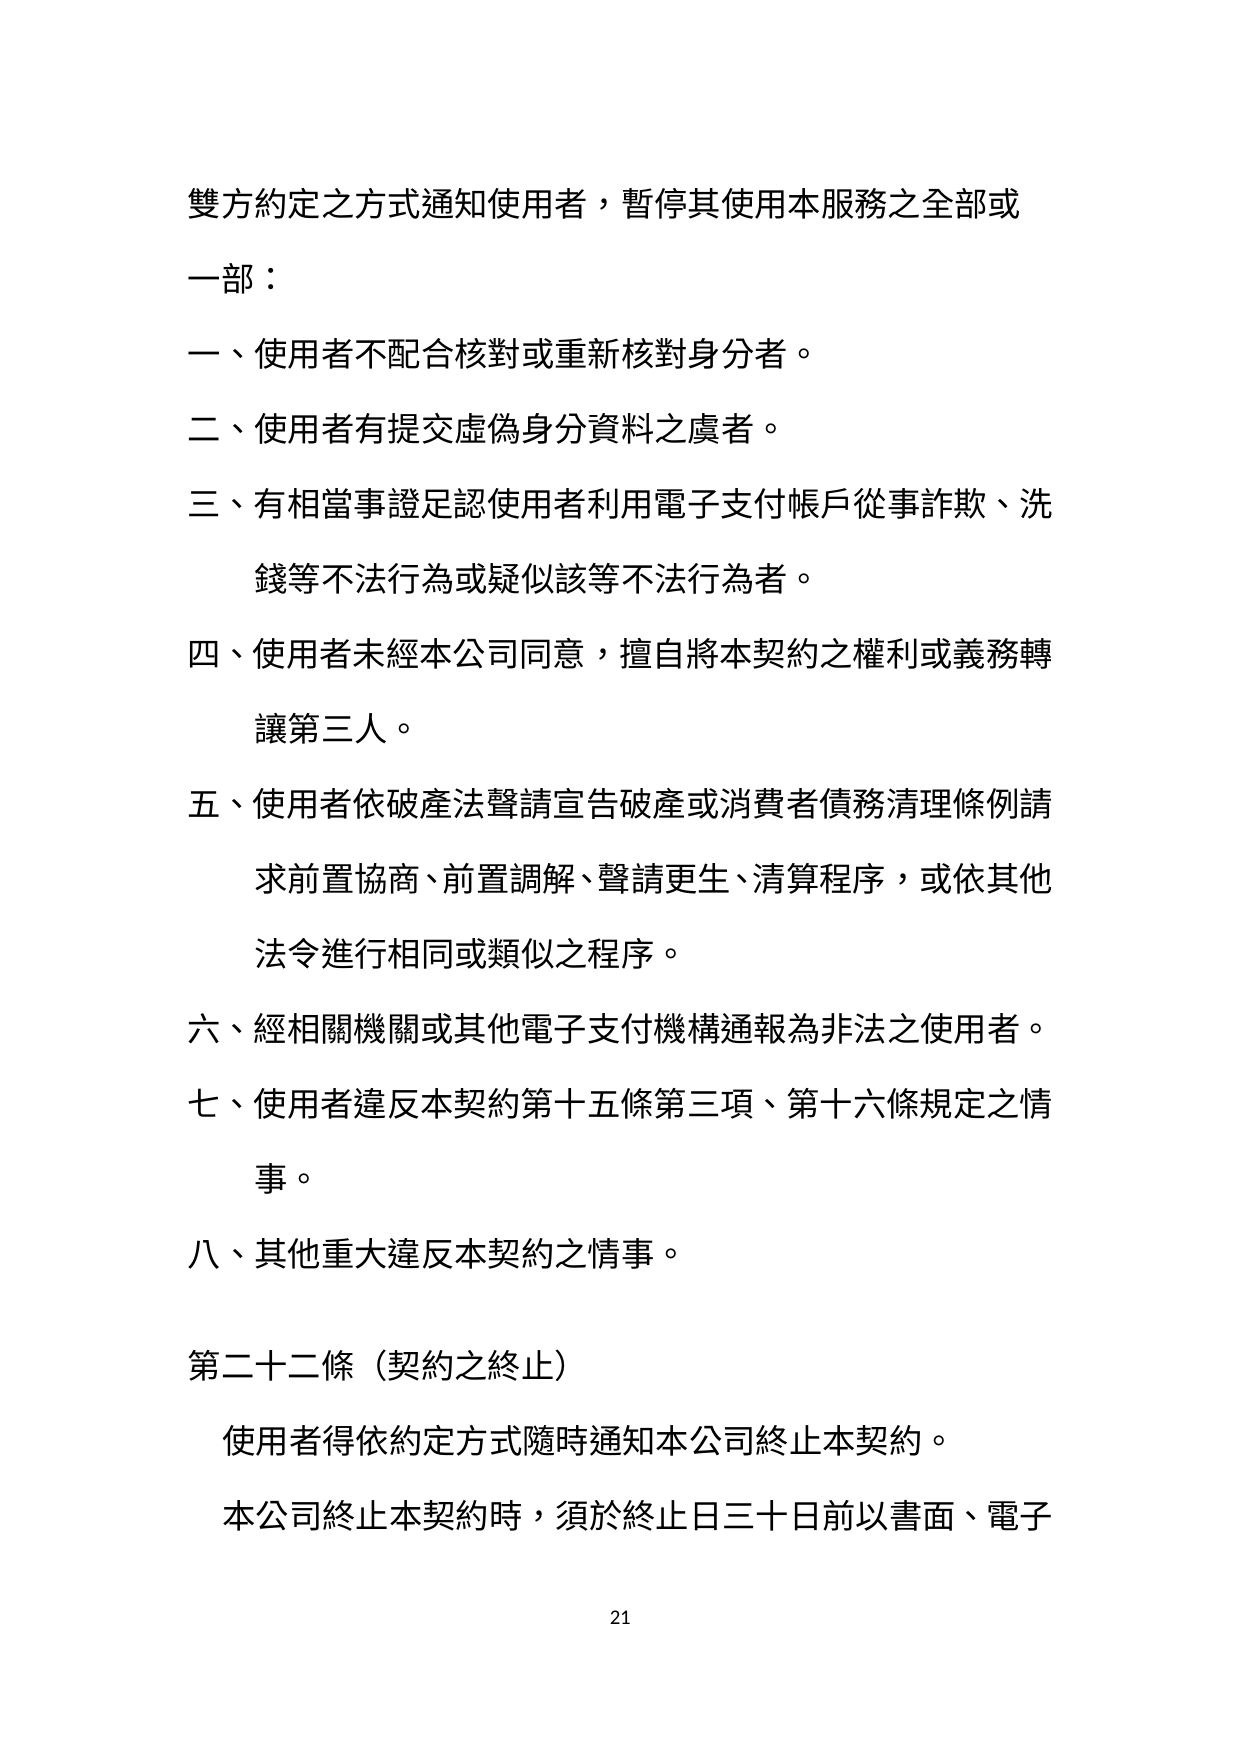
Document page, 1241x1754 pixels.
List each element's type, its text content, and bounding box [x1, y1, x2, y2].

text 二、使用者有提交虛偽身分資料之虞者。 [187, 389, 1053, 464]
text 六、經相關機關或其他電子支付機構通報為非法之使用者。 [187, 989, 1053, 1064]
text 本公司終止本契約時，須於終止日三十日前以書面、電子 [187, 1477, 1053, 1552]
text 三、有相當事證足認使用者利用電子支付帳戶從事詐欺、洗錢等不法行為或疑似該等不法行為者。 [187, 464, 1053, 614]
text 一、使用者不配合核對或重新核對身分者。 [187, 314, 1053, 389]
text 八、其他重大違反本契約之情事。 [187, 1214, 1053, 1289]
text 使用者得依約定方式隨時通知本公司終止本契約。 [187, 1402, 1053, 1477]
text 七、使用者違反本契約第十五條第三項、第十六條規定之情事。 [187, 1064, 1053, 1214]
text 第二十二條（契約之終止） [187, 1327, 1053, 1402]
text 五、使用者依破產法聲請宣告破產或消費者債務清理條例請求前置協商、前置調解、聲請更生、清算程序，或依其他法令進行相同或類似之程序。 [187, 764, 1053, 989]
text 四、使用者未經本公司同意，擅自將本契約之權利或義務轉讓第三人。 [187, 614, 1053, 764]
text 雙方約定之方式通知使用者，暫停其使用本服務之全部或一部： [187, 164, 1053, 314]
